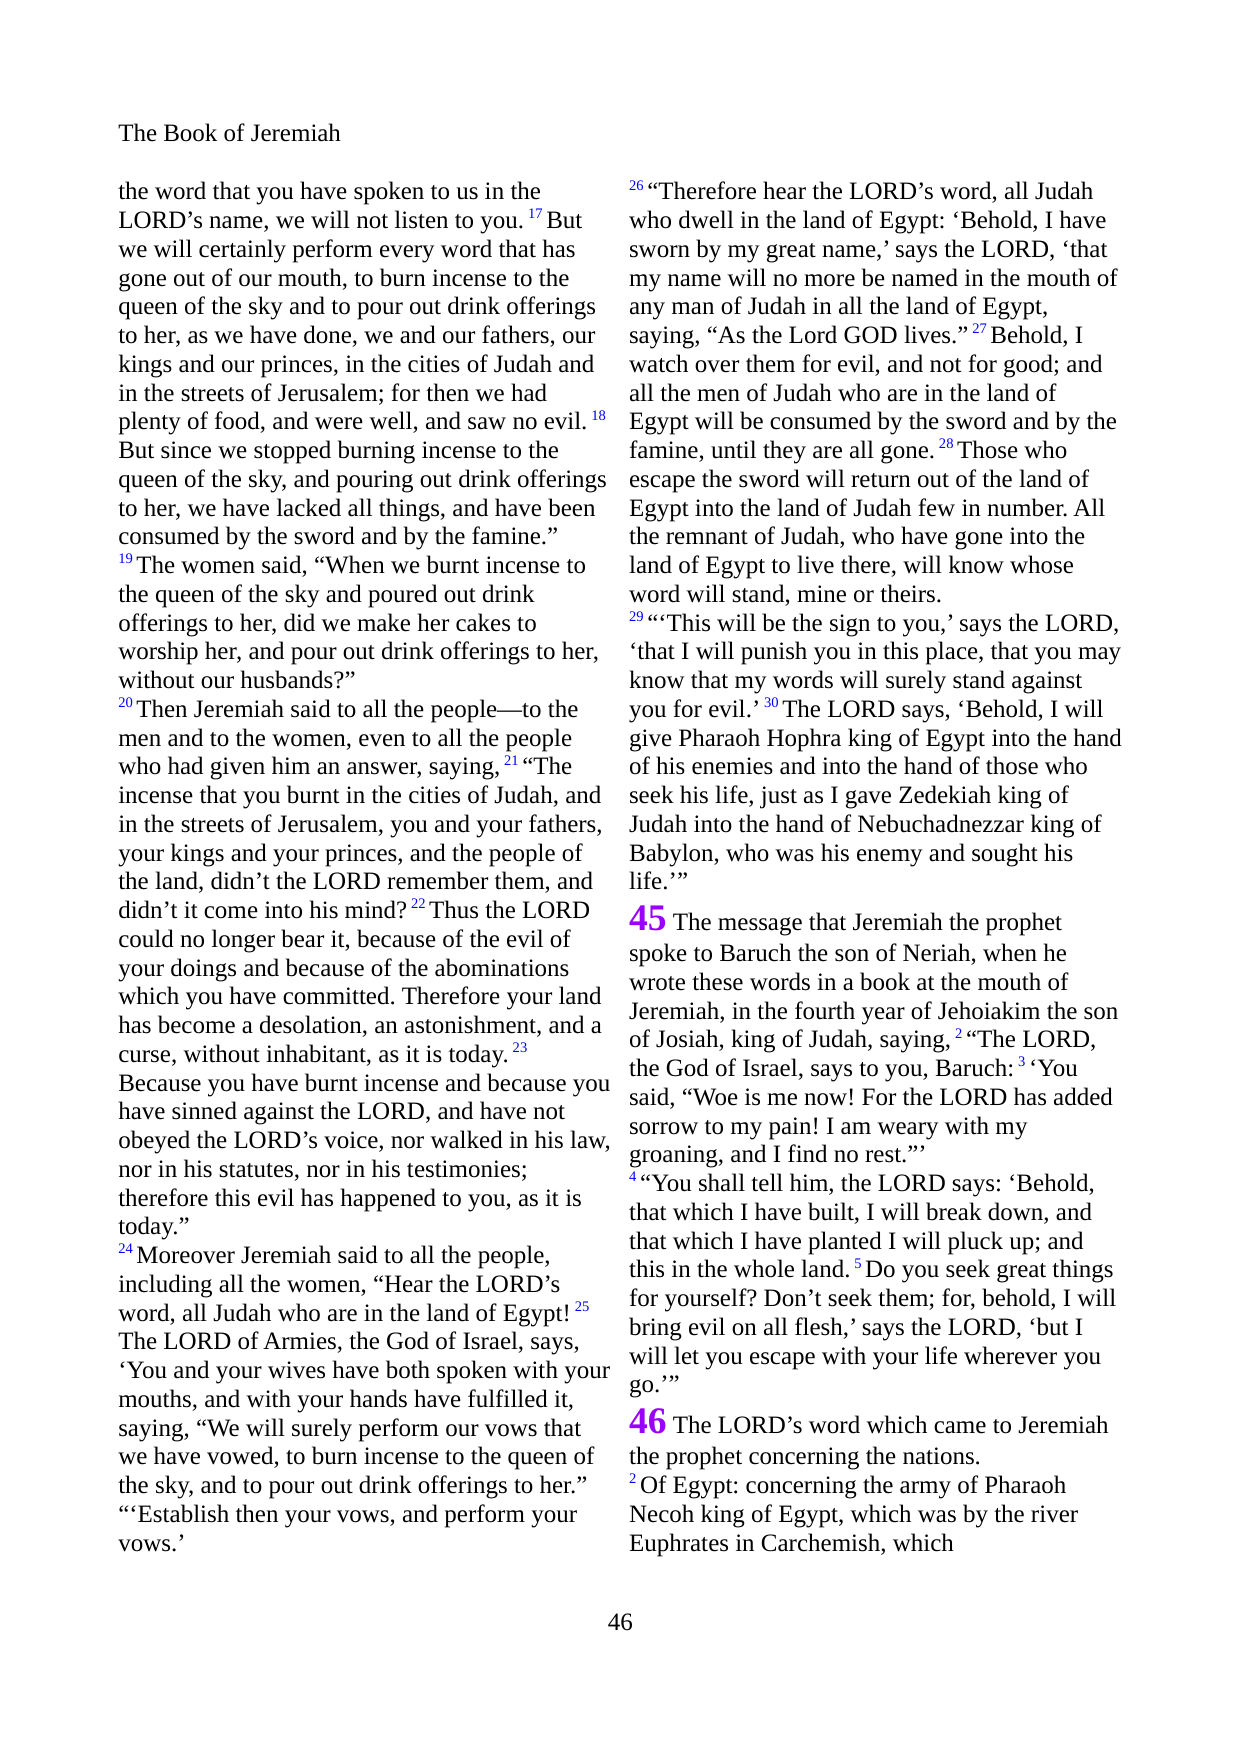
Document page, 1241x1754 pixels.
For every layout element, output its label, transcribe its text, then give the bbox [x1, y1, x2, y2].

text 20 Then Jeremiah said to all the people—to the men and to the women, even to all the people who had given him an answer, saying, 21 “The incense that you burnt in the cities of Judah, and in the streets of Jerusalem, you and your fathers, your kings and your princes, and the people of the land, didn’t the LORD remember them, and didn’t it come into his mind? 22 Thus the LORD could no longer bear it, because of the evil of your doings and because of the abominations which you have committed. Therefore your land has become a desolation, an astonishment, and a curse, without inhabitant, as it is today. 23 Because you have burnt incense and because you have sinned against the LORD, and have not obeyed the LORD’s voice, nor walked in his law, nor in his statutes, nor in his testimonies; therefore this evil has happened to you, as it is today.” [118, 694, 611, 1240]
text the word that you have spoken to us in the LORD’s name, we will not listen to you. 17 But we will certainly perform every word that has gone out of our mouth, to burn incense to the queen of the sky and to pour out drink offerings to her, as we have done, we and our fathers, our kings and our princes, in the cities of Judah and in the streets of Jerusalem; for then we had plenty of food, and were well, and saw no evil. 18 But since we stopped burning incense to the queen of the sky, and pouring out drink offerings to her, we have lacked all things, and have been consumed by the sword and by the famine.” [118, 176, 611, 550]
text 46 The LORD’s word which came to Jeremiah the prophet concerning the nations. [629, 1398, 1122, 1470]
text 24 Moreover Jeremiah said to all the people, including all the women, “Hear the LORD’s word, all Judah who are in the land of Egypt! 25 The LORD of Armies, the God of Israel, says, ‘You and your wives have both spoken with your mouths, and with your hands have fulfilled it, saying, “We will surely perform our vows that we have vowed, to burn incense to the queen of the sky, and to pour out drink offerings to her.” [118, 1240, 611, 1499]
text “‘Establish then your vows, and perform your vows.’ [118, 1499, 611, 1556]
text 2 Of Egypt: concerning the army of Pharaoh Necoh king of Egypt, which was by the river Euphrates in Carchemish, which [629, 1470, 1122, 1556]
text 45 The message that Jeremiah the prophet spoke to Baruch the son of Neriah, when he wrote these words in a book at the mouth of Jeremiah, in the fourth year of Jehoiakim the son of Josiah, king of Judah, saying, 2 “The LORD, the God of Israel, says to you, Baruch: 3 ‘You said, “Woe is me now! For the LORD has added sorrow to my pain! I am weary with my groaning, and I find no rest.”’ [629, 895, 1122, 1168]
text 29 “‘This will be the sign to you,’ says the LORD, ‘that I will punish you in this place, that you may know that my words will surely stand against you for evil.’ 30 The LORD says, ‘Behold, I will give Pharaoh Hophra king of Egypt into the hand of his enemies and into the hand of those who seek his life, just as I gave Zedekiah king of Judah into the hand of Nebuchadnezzar king of Babylon, who was his enemy and sought his life.’” [629, 608, 1122, 895]
text 4 “You shall tell him, the LORD says: ‘Behold, that which I have built, I will break down, and that which I have planted I will pluck up; and this in the whole land. 5 Do you seek great things for yourself? Don’t seek them; for, behold, I will bring evil on all flesh,’ says the LORD, ‘but I will let you escape with your life wherever you go.’” [629, 1168, 1122, 1398]
text 26 “Therefore hear the LORD’s word, all Judah who dwell in the land of Egypt: ‘Behold, I have sworn by my great name,’ says the LORD, ‘that my name will no more be named in the mouth of any man of Judah in all the land of Egypt, saying, “As the Lord GOD lives.” 27 Behold, I watch over them for evil, and not for good; and all the men of Judah who are in the land of Egypt will be consumed by the sword and by the famine, until they are all gone. 28 Those who escape the sword will return out of the land of Egypt into the land of Judah few in number. All the remnant of Judah, who have gone into the land of Egypt to live there, will know whose word will stand, mine or theirs. [629, 176, 1122, 608]
text 19 The women said, “When we burnt incense to the queen of the sky and poured out drink offerings to her, did we make her cakes to worship her, and pour out drink offerings to her, without our husbands?” [118, 550, 611, 694]
